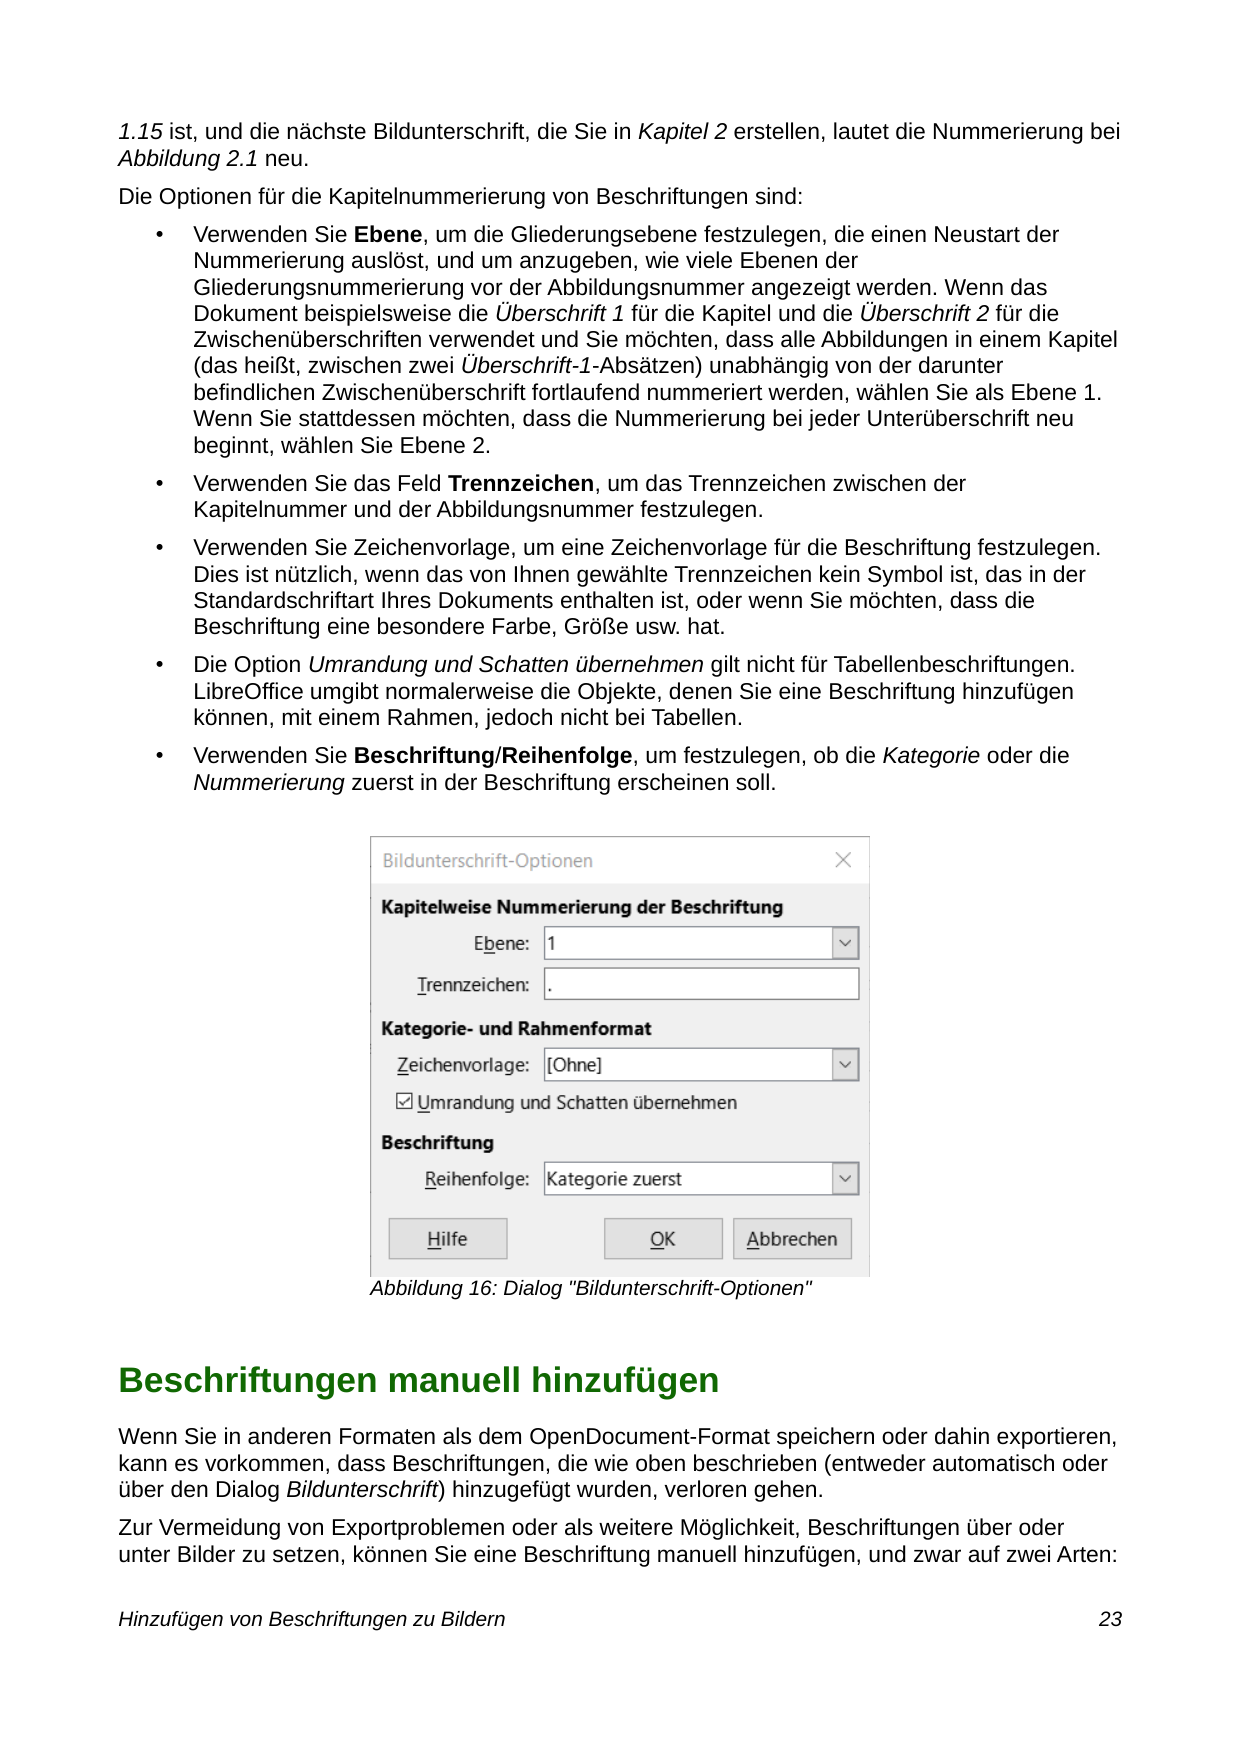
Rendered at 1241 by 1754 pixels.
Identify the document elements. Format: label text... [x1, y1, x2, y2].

picture [370, 836, 870, 1277]
text Wenn Sie in anderen Formaten als dem OpenDocument-Format speichern oder dahin exportieren, kann es vorkommen, dass Beschriftungen, die wie oben beschrieben (entweder automatisch oder über den Dialog Bildunterschrift) hinzugefügt wurden, verloren gehen. [118, 1423, 1122, 1502]
list Verwenden Sie Beschriftung/Reihenfolge, um festzulegen, ob die Kategorie oder die Nummerierung zuerst in der Beschriftung erscheinen soll. [156, 742, 1122, 795]
list Die Option Umrandung und Schatten übernehmen gilt nicht für Tabellenbeschriftungen. LibreOffice umgibt normalerweise die Objekte, denen Sie eine Beschriftung hinzufügen können, mit einem Rahmen, jedoch nicht bei Tabellen. [156, 651, 1122, 730]
text Zur Vermeidung von Exportproblemen oder als weitere Möglichkeit, Beschriftungen über oder unter Bilder zu setzen, können Sie eine Beschriftung manuell hinzufügen, und zwar auf zwei Arten: [118, 1514, 1122, 1567]
text Abbildung 16: Dialog "Bildunterschrift-Optionen" [370, 1277, 870, 1300]
list Verwenden Sie das Feld Trennzeichen, um das Trennzeichen zwischen der Kapitelnummer und der Abbildungsnummer festzulegen. [156, 470, 1122, 522]
list Verwenden Sie Ebene, um die Gliederungsebene festzulegen, die einen Neustart der Nummerierung auslöst, und um anzugeben, wie viele Ebenen der Gliederungsnummerierung vor der Abbildungsnummer angezeigt werden. Wenn das Dokument beispielsweise die Überschrift 1 für die Kapitel und die Überschrift 2 für die Zwischenüberschriften verwendet und Sie möchten, dass alle Abbildungen in einem Kapitel (das heißt, zwischen zwei Überschrift-1-Absätzen) unabhängig von der darunter befindlichen Zwischenüberschrift fortlaufend nummeriert werden, wählen Sie als Ebene 1. Wenn Sie stattdessen möchten, dass die Nummerierung bei jeder Unterüberschrift neu beginnt, wählen Sie Ebene 2. [156, 221, 1122, 458]
text Die Optionen für die Kapitelnummerierung von Beschriftungen sind: [118, 183, 1122, 209]
list Verwenden Sie Zeichenvorlage, um eine Zeichenvorlage für die Beschriftung festzulegen. Dies ist nützlich, wenn das von Ihnen gewählte Trennzeichen kein Symbol ist, das in der Standardschriftart Ihres Dokuments enthalten ist, oder wenn Sie möchten, dass die Beschriftung eine besondere Farbe, Größe usw. hat. [156, 534, 1122, 639]
subtitle Beschriftungen manuell hinzufügen [118, 1359, 1122, 1400]
text 1.15 ist, und die nächste Bildunterschrift, die Sie in Kapitel 2 erstellen, lautet die Nummerierung bei Abbildung 2.1 neu. [118, 118, 1122, 171]
